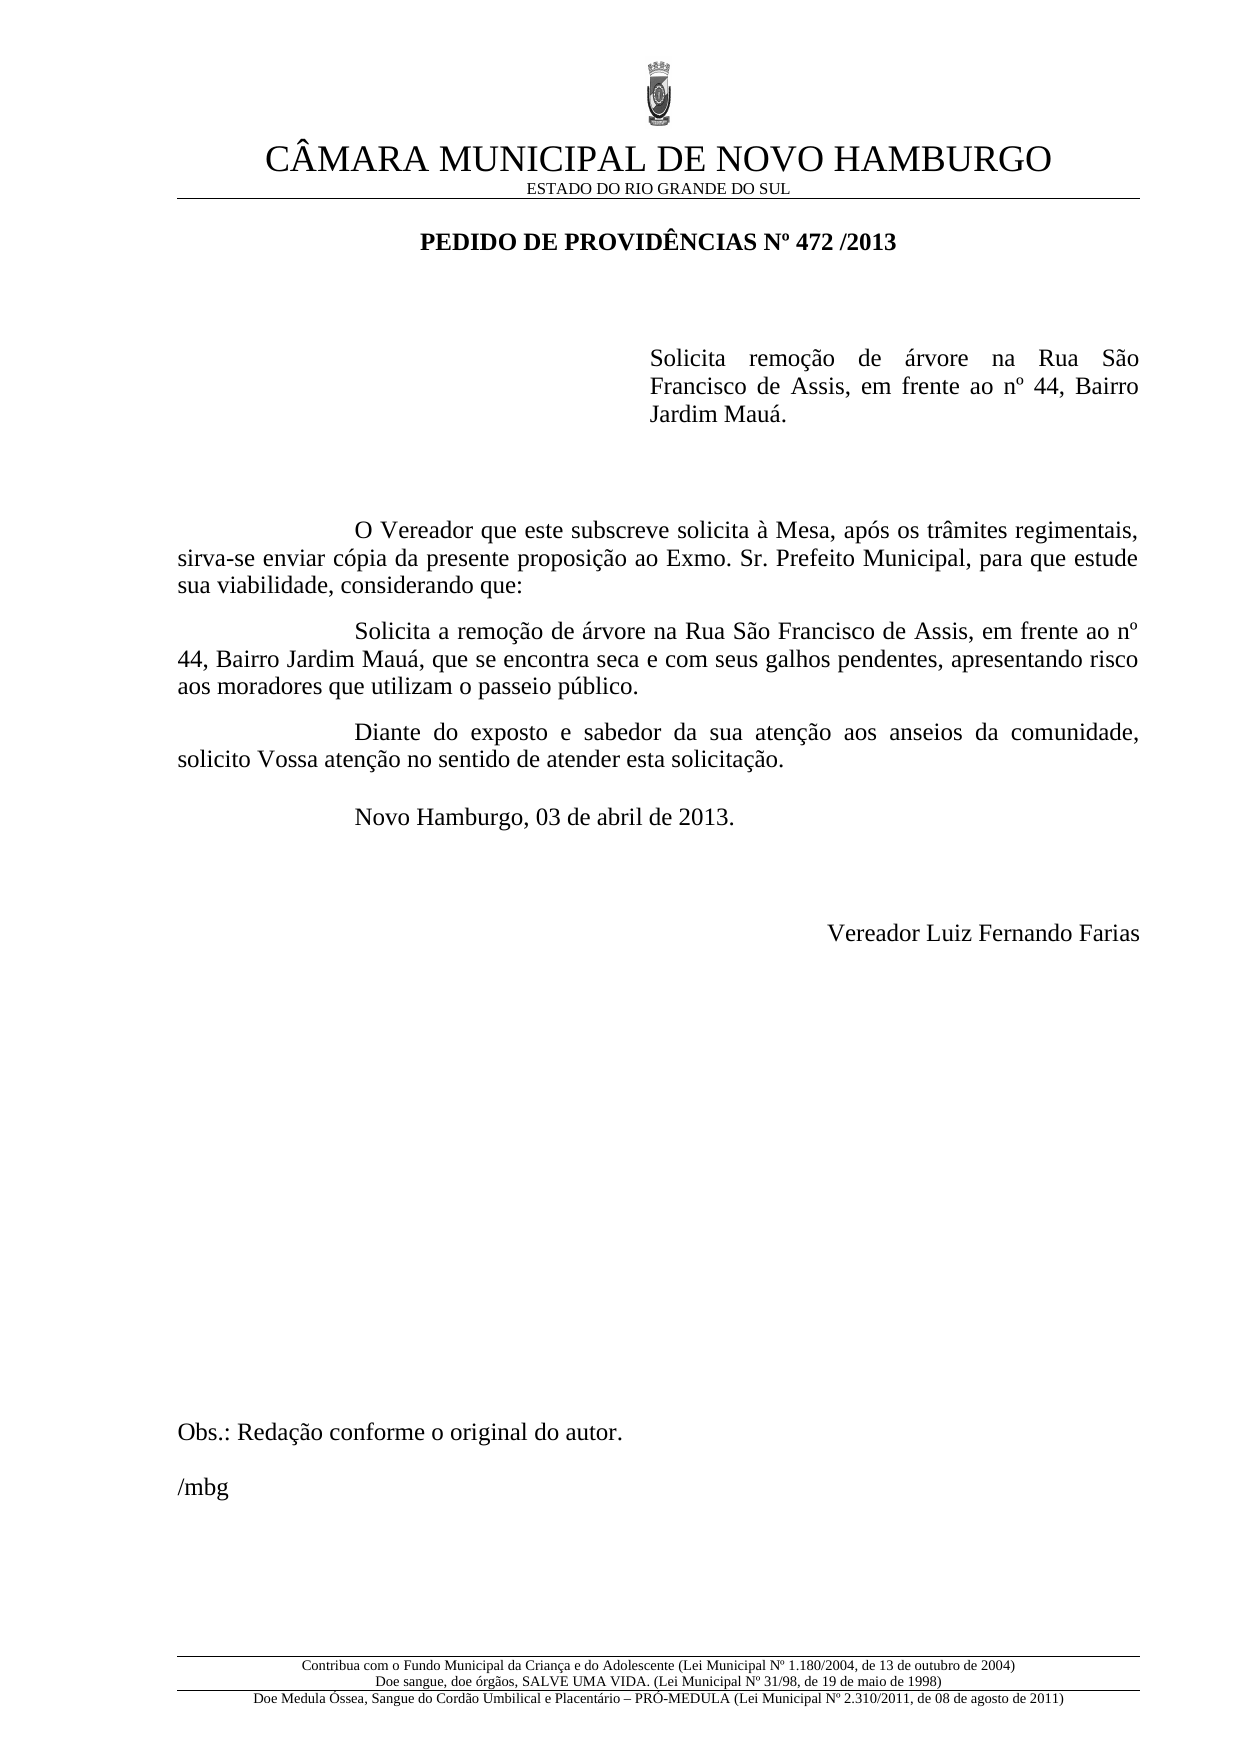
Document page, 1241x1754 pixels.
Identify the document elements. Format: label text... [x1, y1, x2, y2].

text /mbg [177, 1473, 1140, 1501]
text Novo Hamburgo, 03 de abril de 2013. [177, 803, 1140, 831]
text Vereador Luiz Fernando Farias [177, 919, 1140, 947]
text Diante do exposto e sabedor da sua atenção aos anseios da comunidade, solicito Vossa atenção no sentido de atender esta solicitação. [177, 718, 1140, 773]
text Obs.: Redação conforme o original do autor. [177, 1418, 1140, 1446]
text Solicita remoção de árvore na Rua São Francisco de Assis, em frente ao nº 44, Bairro Jardim Mauá. [649, 344, 1140, 428]
text Solicita a remoção de árvore na Rua São Francisco de Assis, em frente ao nº 44, Bairro Jardim Mauá, que se encontra seca e com seus galhos pendentes, apresentando risco aos moradores que utilizam o passeio público. [177, 617, 1140, 700]
text O Vereador que este subscreve solicita à Mesa, após os trâmites regimentais, sirva-se enviar cópia da presente proposição ao Exmo. Sr. Prefeito Municipal, para que estude sua viabilidade, considerando que: [177, 516, 1140, 599]
text PEDIDO DE PROVIDÊNCIAS Nº 472 /2013 [177, 228, 1140, 256]
